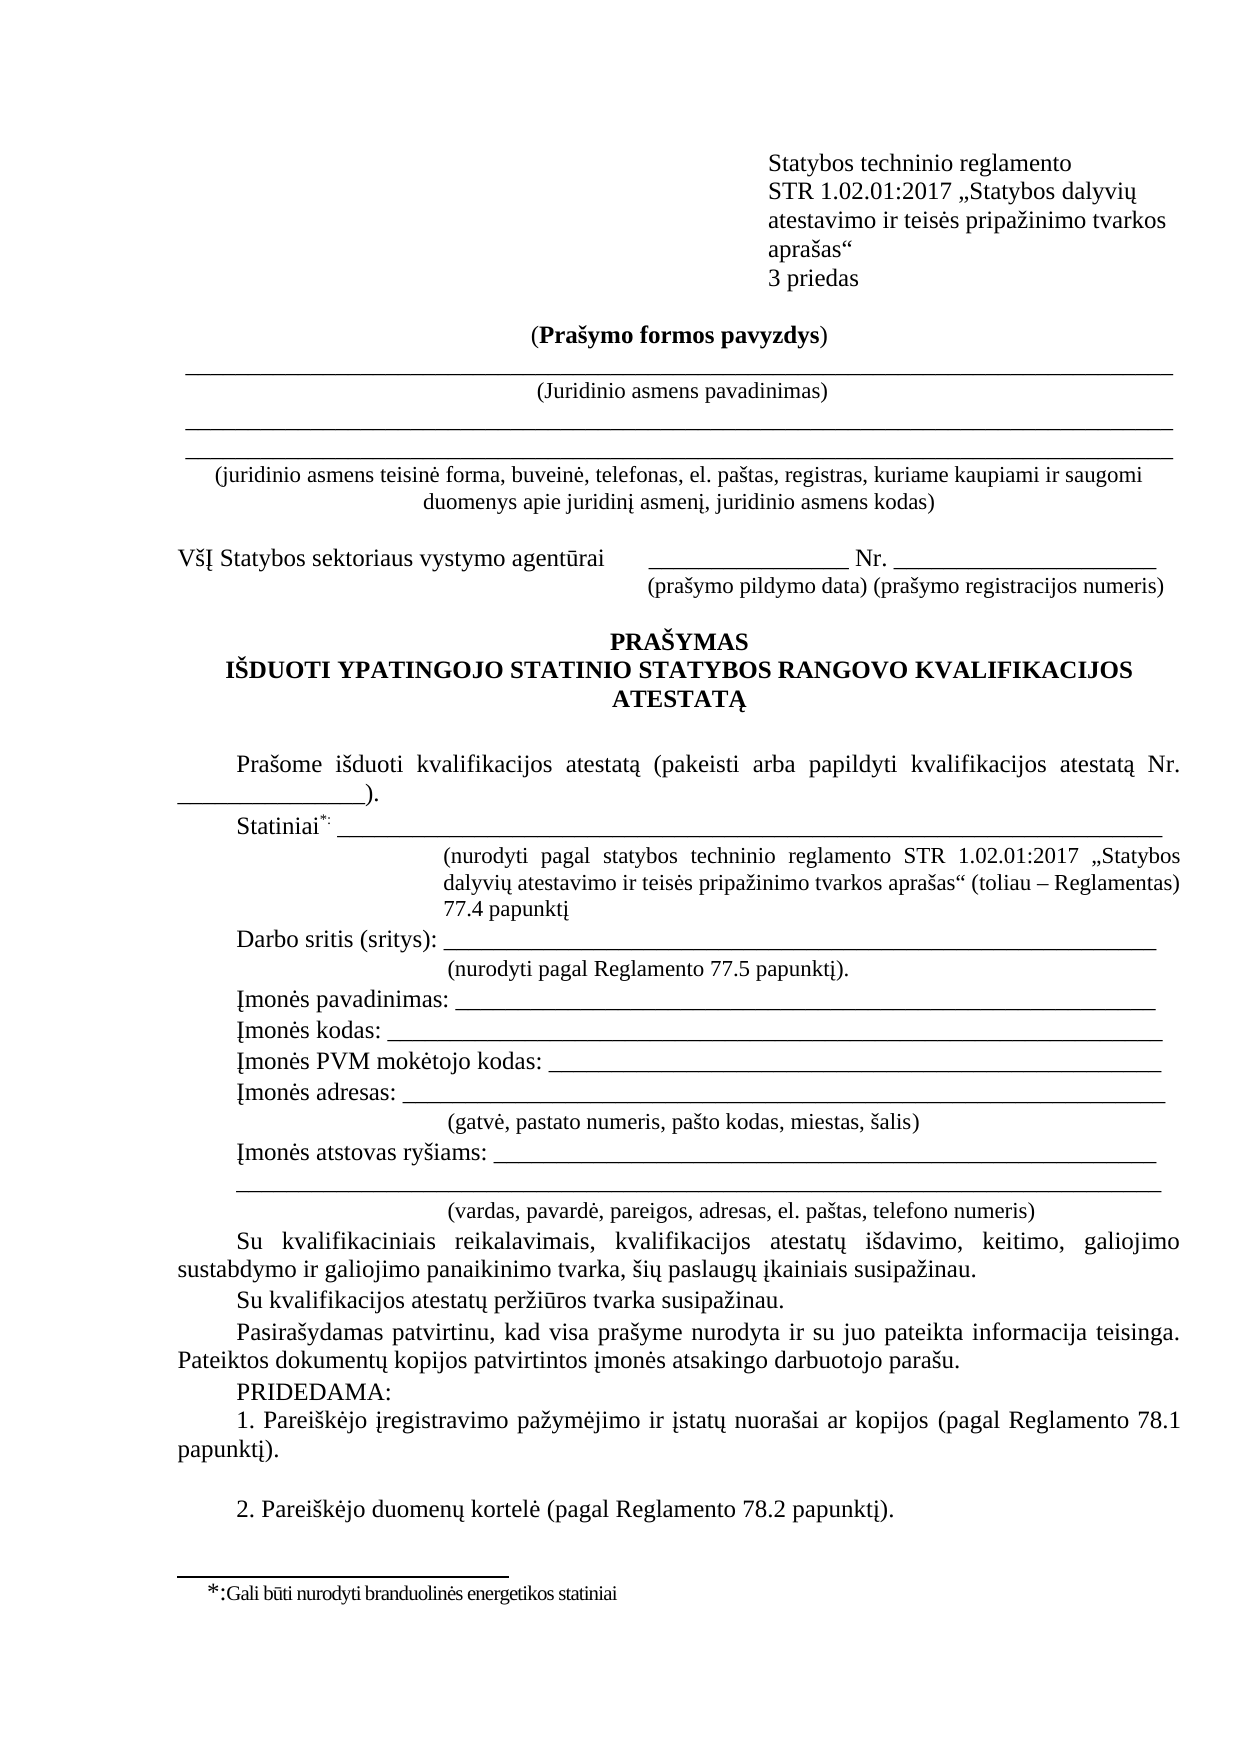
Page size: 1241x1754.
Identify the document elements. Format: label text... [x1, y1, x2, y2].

text Darbo sritis (sritys): _________________________________________________________ [177, 924, 1181, 953]
text Pasirašydamas patvirtinu, kad visa prašyme nurodyta ir su juo pateikta informacija teisinga. Pateiktos dokumentų kopijos patvirtintos įmonės atsakingo darbuotojo parašu. [177, 1317, 1181, 1374]
text STR 1.02.01:2017 „Statybos dalyvių [768, 176, 1181, 205]
text 3 priedas [768, 263, 1181, 291]
text __________________________________________________________________________ [177, 1166, 1181, 1194]
text Su kvalifikacijos atestatų peržiūros tvarka susipažinau. [177, 1286, 1181, 1314]
text 2. Pareiškėjo duomenų kortelė (pagal Reglamento 78.2 papunktį). [177, 1494, 1181, 1523]
text _______________________________________________________________________________ [177, 349, 1181, 378]
text PRAŠYMAS [177, 627, 1181, 656]
text (nurodyti pagal Reglamento 77.5 papunktį). [312, 955, 1181, 981]
text Įmonės pavadinimas: ________________________________________________________ [177, 984, 1181, 1012]
text Su kvalifikaciniais reikalavimais, kvalifikacijos atestatų išdavimo, keitimo, galiojimo sustabdymo ir galiojimo panaikinimo tvarka, šių paslaugų įkainiais susipažinau. [177, 1226, 1181, 1283]
text (gatvė, pastato numeris, pašto kodas, miestas, šalis) [312, 1108, 1181, 1135]
text Įmonės kodas: ______________________________________________________________ [177, 1015, 1181, 1044]
text Prašome išduoti kvalifikacijos atestatą (pakeisti arba papildyti kvalifikacijos atestatą Nr. _______________). [177, 749, 1181, 806]
text (Prašymo formos pavyzdys) [177, 320, 1181, 349]
text _______________________________________________________________________________ [177, 433, 1181, 461]
text _______________________________________________________________________________ [177, 404, 1181, 433]
text Gali būti nurodyti branduolinės energetikos statiniai [177, 1577, 1188, 1606]
text atestavimo ir teisės pripažinimo tvarkos [768, 205, 1181, 234]
text (vardas, pavardė, pareigos, adresas, el. paštas, telefono numeris) [312, 1197, 1181, 1223]
text Įmonės adresas: _____________________________________________________________ [177, 1077, 1181, 1106]
text aprašas“ [768, 234, 1181, 263]
text Įmonės PVM mokėtojo kodas: _________________________________________________ [177, 1046, 1181, 1075]
text (juridinio asmens teisinė forma, buveinė, telefonas, el. paštas, registras, kuriame kaupiami ir saugomi duomenys apie juridinį asmenį, juridinio asmens kodas) [177, 461, 1181, 514]
text VšĮ Statybos sektoriaus vystymo agentūrai ________________ Nr. _____________________ [177, 543, 1181, 572]
text (Juridinio asmens pavadinimas) [177, 378, 1181, 404]
text Statiniai __________________________________________________________________ [177, 811, 1181, 840]
text IŠDUOTI ypatingoJO statinio statybos rangovO KVALIFIKACIJOS ATESTATĄ [177, 656, 1181, 713]
text Įmonės atstovas ryšiams: _____________________________________________________ [177, 1137, 1181, 1166]
text 1. Pareiškėjo įregistravimo pažymėjimo ir įstatų nuorašai ar kopijos (pagal Reglamento 78.1 papunktį). [177, 1405, 1181, 1463]
text PRIDEDAMA: [177, 1377, 1181, 1405]
text (nurodyti pagal statybos techninio reglamento STR 1.02.01:2017 „Statybos dalyvių atestavimo ir teisės pripažinimo tvarkos aprašas“ (toliau – Reglamentas) 77.4 papunktį [443, 842, 1181, 921]
text Statybos techninio reglamento [768, 148, 1181, 176]
text (prašymo pildymo data) (prašymo registracijos numeris) [177, 572, 1181, 598]
